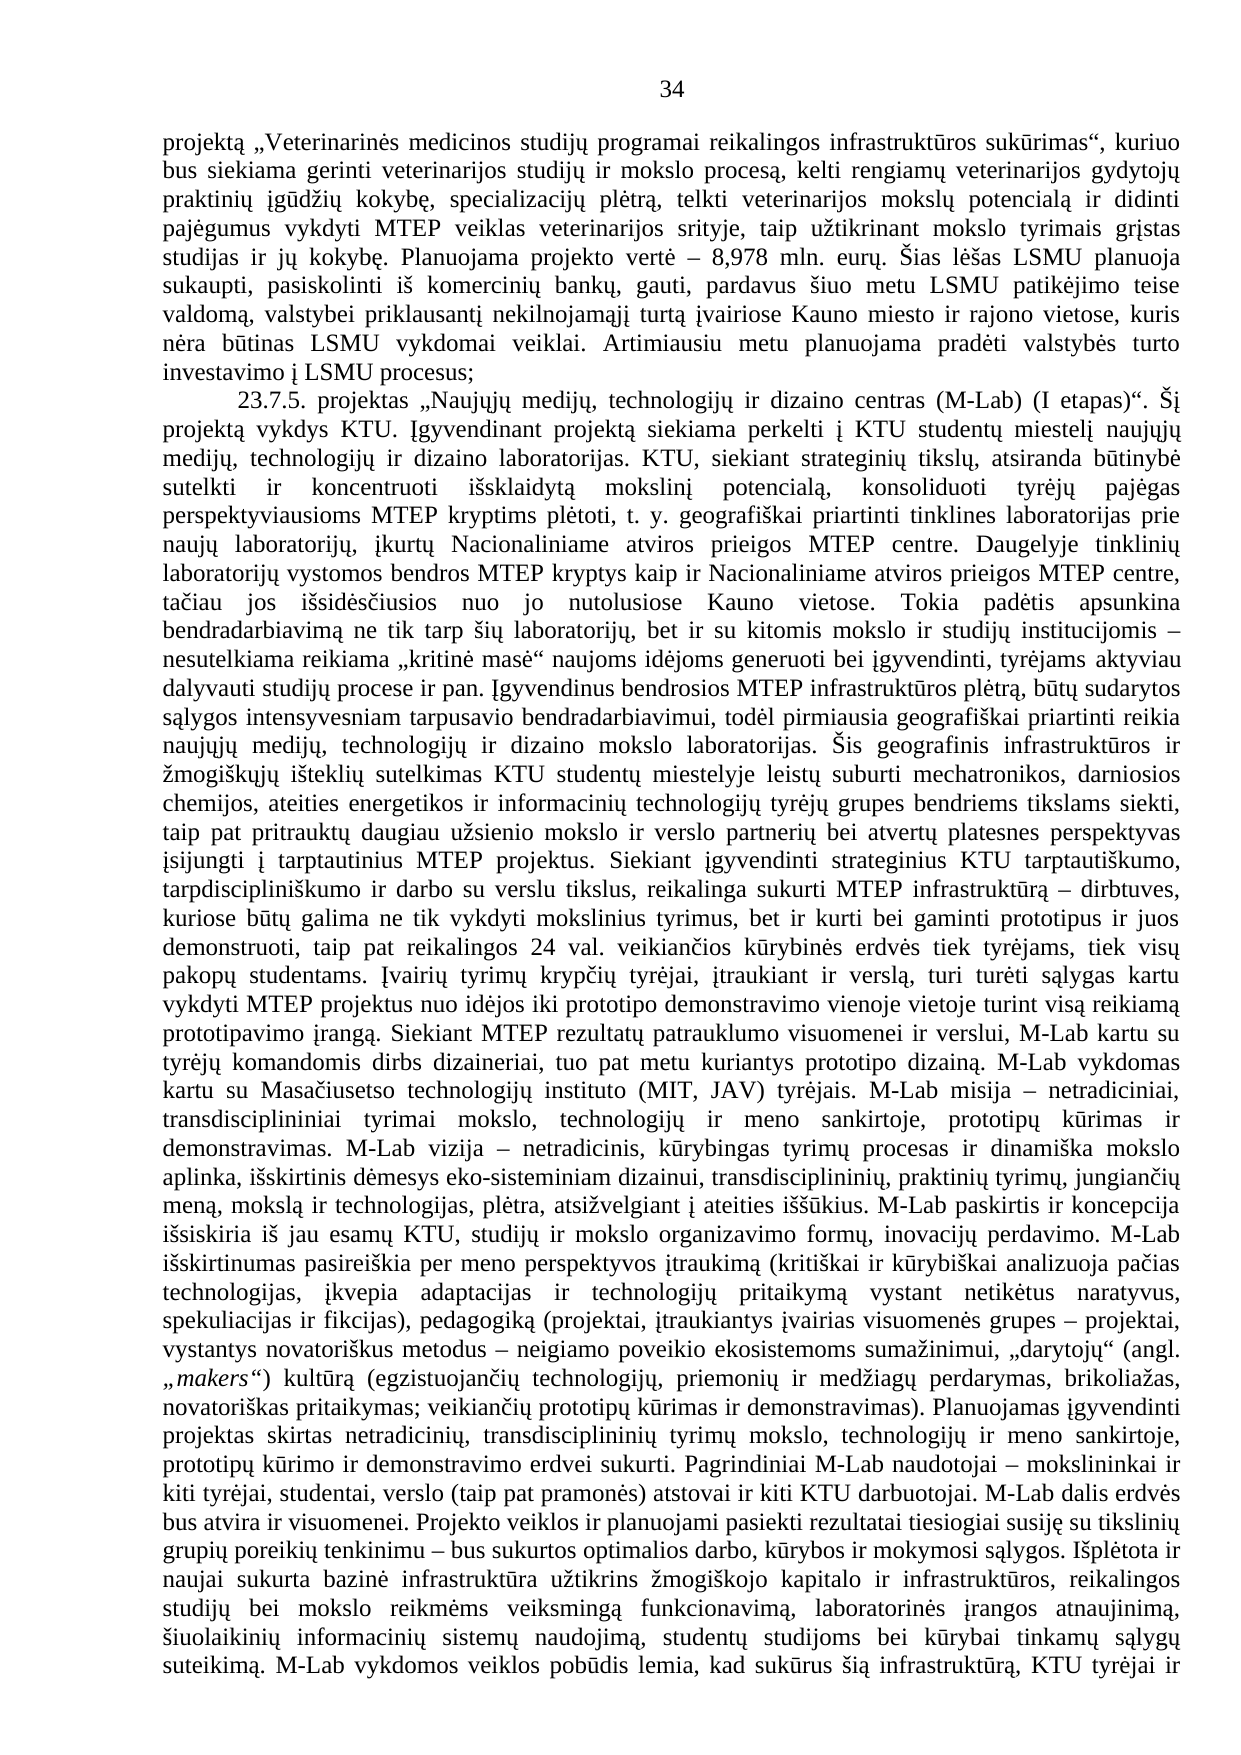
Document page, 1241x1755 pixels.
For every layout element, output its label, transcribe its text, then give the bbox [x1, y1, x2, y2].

text projektą „Veterinarinės medicinos studijų programai reikalingos infrastruktūros sukūrimas“, kuriuo bus siekiama gerinti veterinarijos studijų ir mokslo procesą, kelti rengiamų veterinarijos gydytojų praktinių įgūdžių kokybę, specializacijų plėtrą, telkti veterinarijos mokslų potencialą ir didinti pajėgumus vykdyti MTEP veiklas veterinarijos srityje, taip užtikrinant mokslo tyrimais grįstas studijas ir jų kokybę. Planuojama projekto vertė – 8,978 mln. eurų. Šias lėšas LSMU planuoja sukaupti, pasiskolinti iš komercinių bankų, gauti, pardavus šiuo metu LSMU patikėjimo teise valdomą, valstybei priklausantį nekilnojamąjį turtą įvairiose Kauno miesto ir rajono vietose, kuris nėra būtinas LSMU vykdomai veiklai. Artimiausiu metu planuojama pradėti valstybės turto investavimo į LSMU procesus; [162, 127, 1181, 385]
text 23.7.5. projektas „Naujųjų medijų, technologijų ir dizaino centras (M-Lab) (I etapas)“. Šį projektą vykdys KTU. Įgyvendinant projektą siekiama perkelti į KTU studentų miestelį naujųjų medijų, technologijų ir dizaino laboratorijas. KTU, siekiant strateginių tikslų, atsiranda būtinybė sutelkti ir koncentruoti išsklaidytą mokslinį potencialą, konsoliduoti tyrėjų pajėgas perspektyviausioms MTEP kryptims plėtoti, t. y. geografiškai priartinti tinklines laboratorijas prie naujų laboratorijų, įkurtų Nacionaliniame atviros prieigos MTEP centre. Daugelyje tinklinių laboratorijų vystomos bendros MTEP kryptys kaip ir Nacionaliniame atviros prieigos MTEP centre, tačiau jos išsidėsčiusios nuo jo nutolusiose Kauno vietose. Tokia padėtis apsunkina bendradarbiavimą ne tik tarp šių laboratorijų, bet ir su kitomis mokslo ir studijų institucijomis – nesutelkiama reikiama „kritinė masė“ naujoms idėjoms generuoti bei įgyvendinti, tyrėjams aktyviau dalyvauti studijų procese ir pan. Įgyvendinus bendrosios MTEP infrastruktūros plėtrą, būtų sudarytos sąlygos intensyvesniam tarpusavio bendradarbiavimui, todėl pirmiausia geografiškai priartinti reikia naujųjų medijų, technologijų ir dizaino mokslo laboratorijas. Šis geografinis infrastruktūros ir žmogiškųjų išteklių sutelkimas KTU studentų miestelyje leistų suburti mechatronikos, darniosios chemijos, ateities energetikos ir informacinių technologijų tyrėjų grupes bendriems tikslams siekti, taip pat pritrauktų daugiau užsienio mokslo ir verslo partnerių bei atvertų platesnes perspektyvas įsijungti į tarptautinius MTEP projektus. Siekiant įgyvendinti strateginius KTU tarptautiškumo, tarpdiscipliniškumo ir darbo su verslu tikslus, reikalinga sukurti MTEP infrastruktūrą – dirbtuves, kuriose būtų galima ne tik vykdyti mokslinius tyrimus, bet ir kurti bei gaminti prototipus ir juos demonstruoti, taip pat reikalingos 24 val. veikiančios kūrybinės erdvės tiek tyrėjams, tiek visų pakopų studentams. Įvairių tyrimų krypčių tyrėjai, įtraukiant ir verslą, turi turėti sąlygas kartu vykdyti MTEP projektus nuo idėjos iki prototipo demonstravimo vienoje vietoje turint visą reikiamą prototipavimo įrangą. Siekiant MTEP rezultatų patrauklumo visuomenei ir verslui, M-Lab kartu su tyrėjų komandomis dirbs dizaineriai, tuo pat metu kuriantys prototipo dizainą. M-Lab vykdomas kartu su Masačiusetso technologijų instituto (MIT, JAV) tyrėjais. M-Lab misija – netradiciniai, transdisciplininiai tyrimai mokslo, technologijų ir meno sankirtoje, prototipų kūrimas ir demonstravimas. M-Lab vizija – netradicinis, kūrybingas tyrimų procesas ir dinamiška mokslo aplinka, išskirtinis dėmesys eko-sisteminiam dizainui, transdisciplininių, praktinių tyrimų, jungiančių meną, mokslą ir technologijas, plėtra, atsižvelgiant į ateities iššūkius. M-Lab paskirtis ir koncepcija išsiskiria iš jau esamų KTU, studijų ir mokslo organizavimo formų, inovacijų perdavimo. M-Lab išskirtinumas pasireiškia per meno perspektyvos įtraukimą (kritiškai ir kūrybiškai analizuoja pačias technologijas, įkvepia adaptacijas ir technologijų pritaikymą vystant netikėtus naratyvus, spekuliacijas ir fikcijas), pedagogiką (projektai, įtraukiantys įvairias visuomenės grupes – projektai, vystantys novatoriškus metodus – neigiamo poveikio ekosistemoms sumažinimui, „darytojų“ (angl. „makers“) kultūrą (egzistuojančių technologijų, priemonių ir medžiagų perdarymas, brikoliažas, novatoriškas pritaikymas; veikiančių prototipų kūrimas ir demonstravimas). Planuojamas įgyvendinti projektas skirtas netradicinių, transdisciplininių tyrimų mokslo, technologijų ir meno sankirtoje, prototipų kūrimo ir demonstravimo erdvei sukurti. Pagrindiniai M-Lab naudotojai – mokslininkai ir kiti tyrėjai, studentai, verslo (taip pat pramonės) atstovai ir kiti KTU darbuotojai. M-Lab dalis erdvės bus atvira ir visuomenei. Projekto veiklos ir planuojami pasiekti rezultatai tiesiogiai susiję su tikslinių grupių poreikių tenkinimu – bus sukurtos optimalios darbo, kūrybos ir mokymosi sąlygos. Išplėtota ir naujai sukurta bazinė infrastruktūra užtikrins žmogiškojo kapitalo ir infrastruktūros, reikalingos studijų bei mokslo reikmėms veiksmingą funkcionavimą, laboratorinės įrangos atnaujinimą, šiuolaikinių informacinių sistemų naudojimą, studentų studijoms bei kūrybai tinkamų sąlygų suteikimą. M-Lab vykdomos veiklos pobūdis lemia, kad sukūrus šią infrastruktūrą, KTU tyrėjai ir [162, 385, 1181, 1679]
